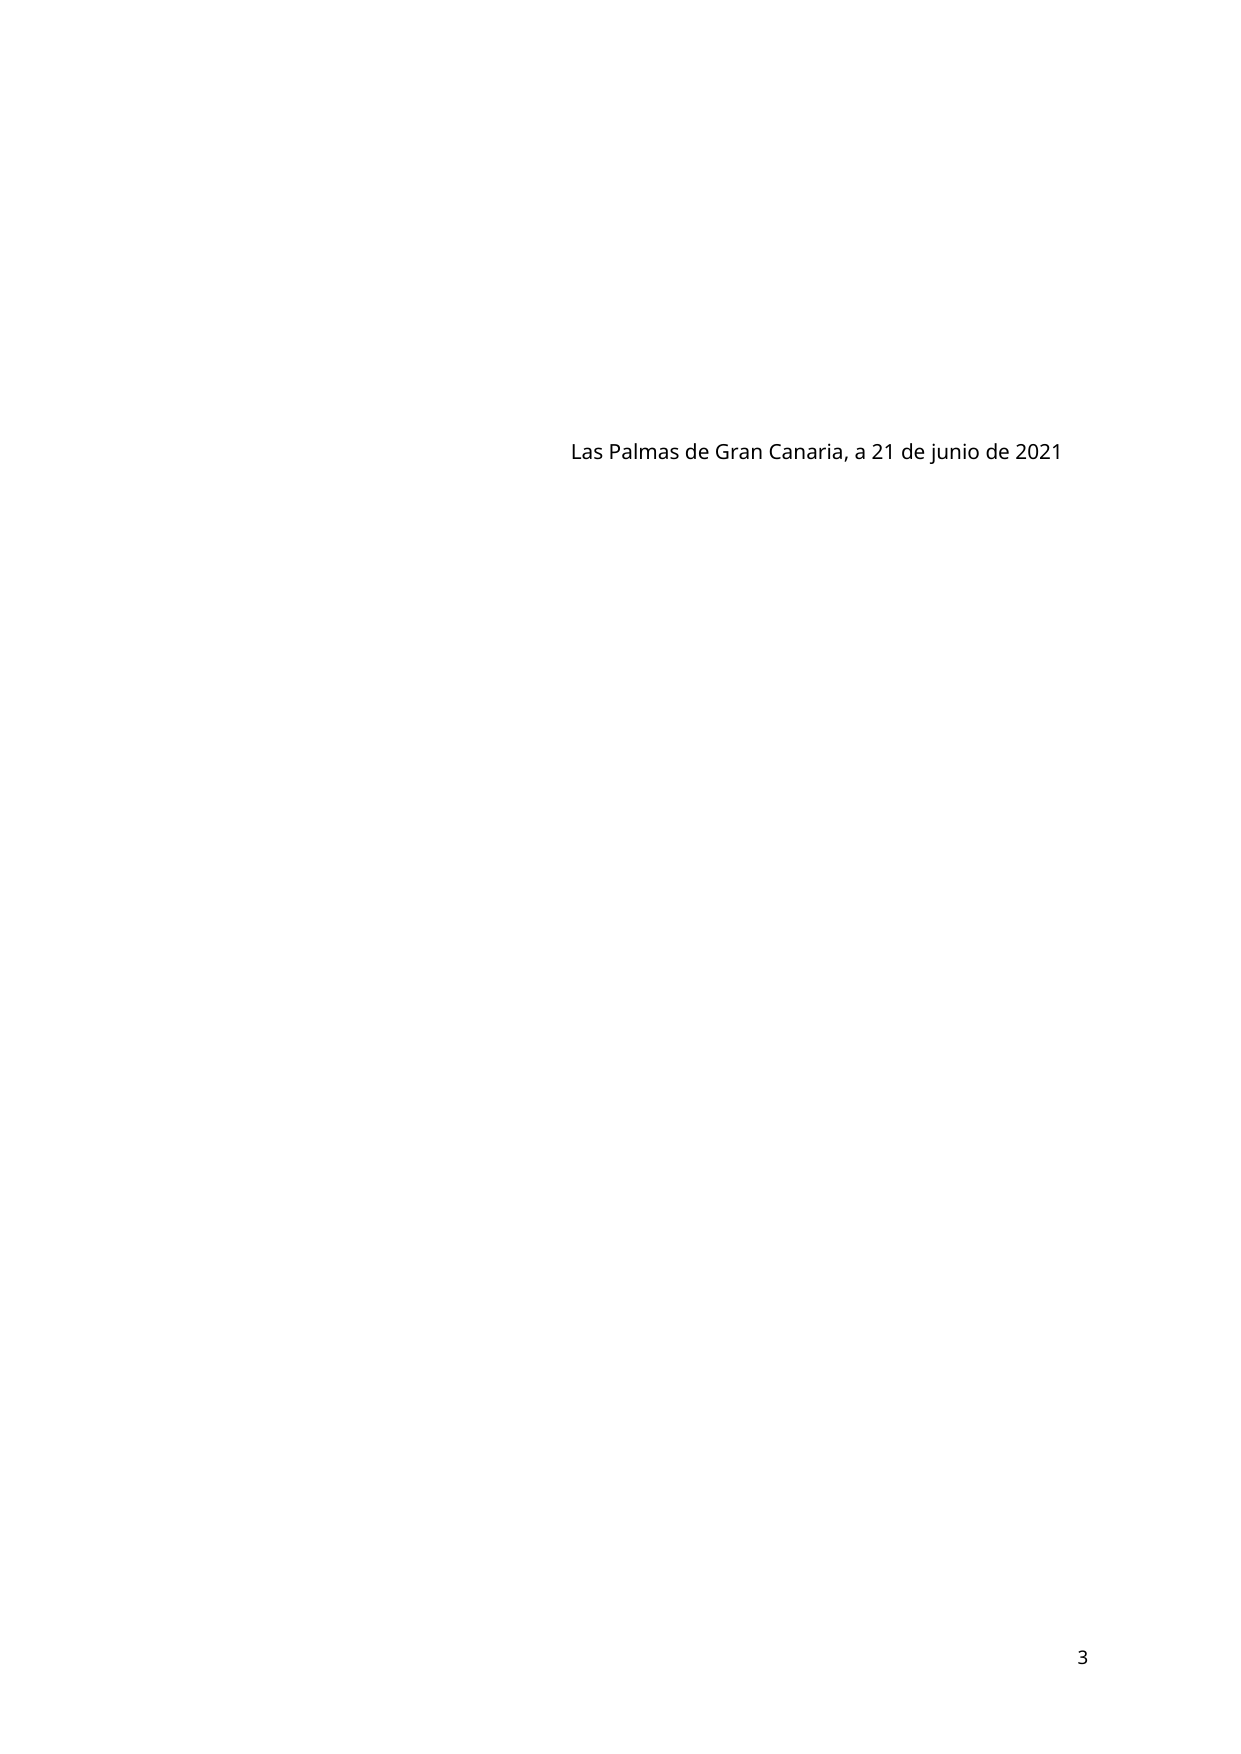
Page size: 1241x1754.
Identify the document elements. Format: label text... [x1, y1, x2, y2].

text Las Palmas de Gran Canaria, a 21 de junio de 2021 [177, 437, 1063, 466]
